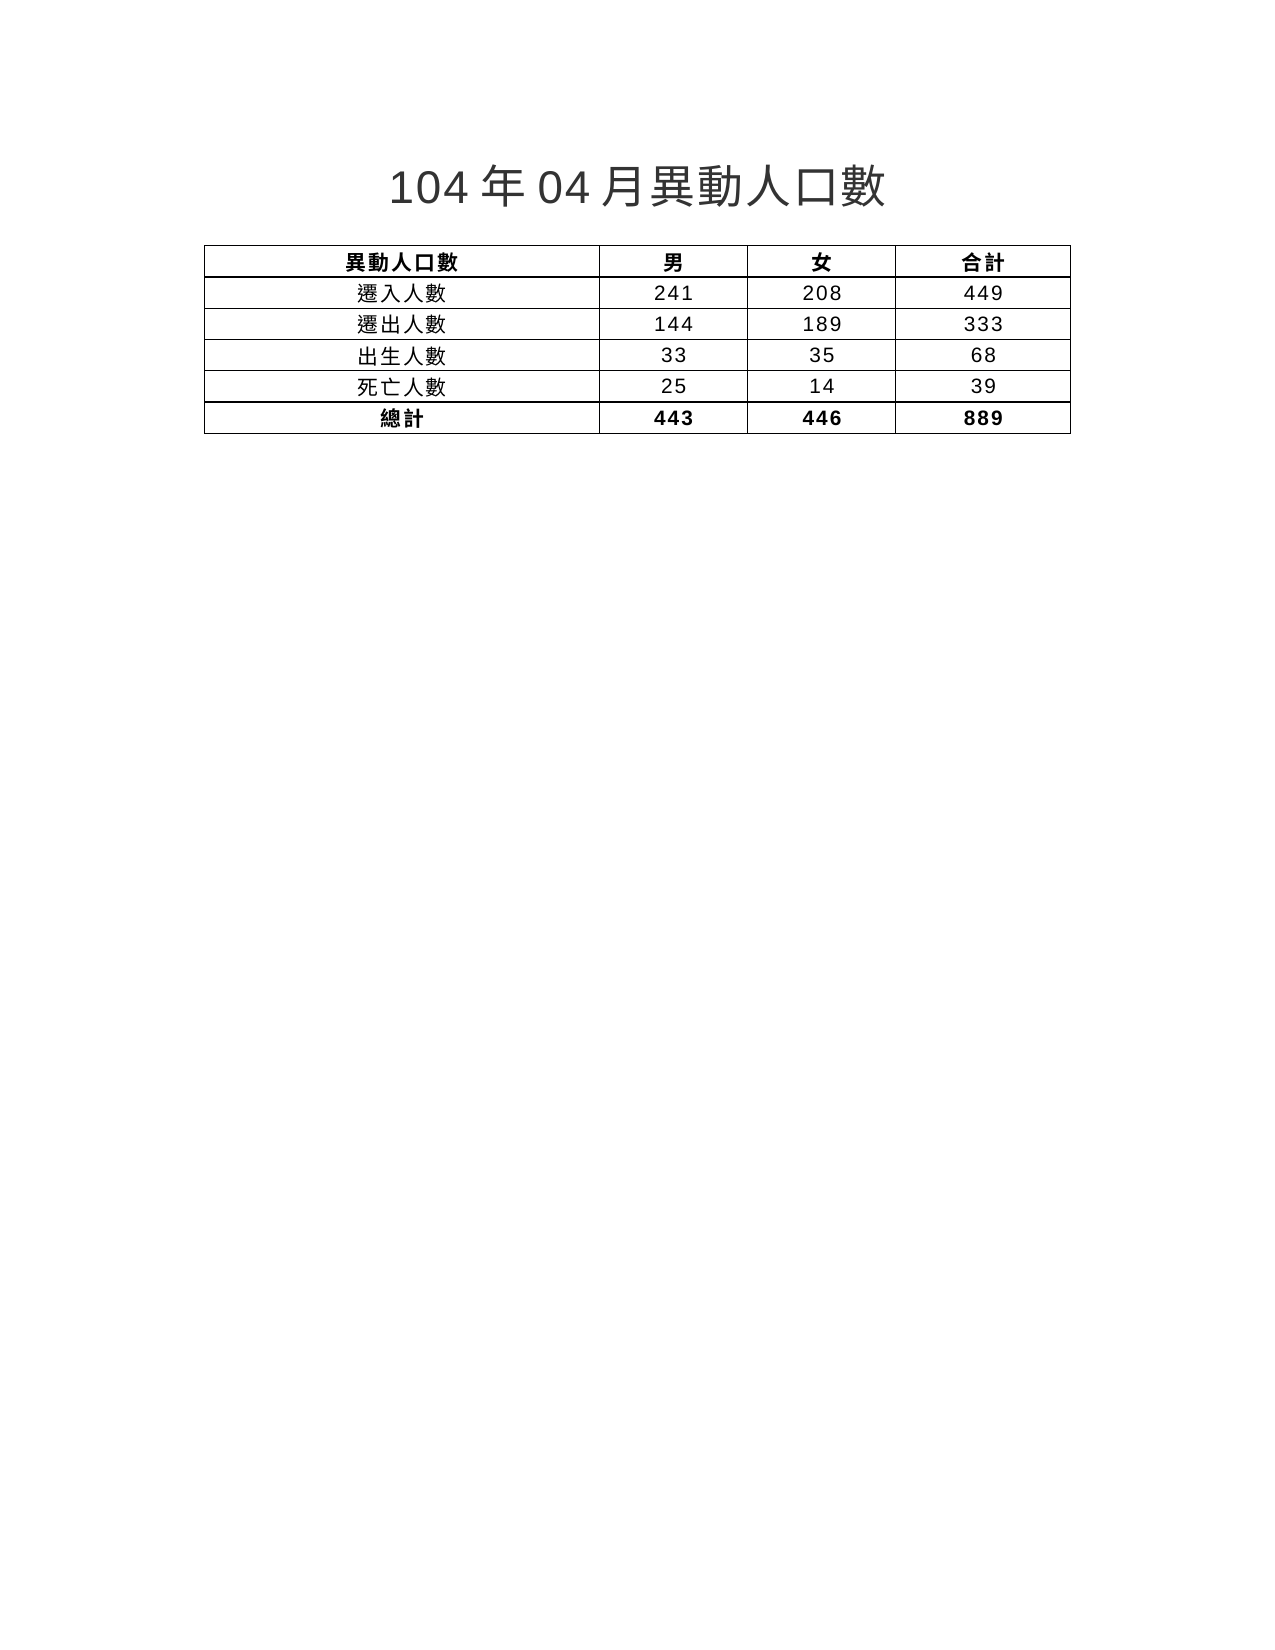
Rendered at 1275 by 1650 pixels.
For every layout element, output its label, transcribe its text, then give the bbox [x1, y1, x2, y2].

table_cell 449 [896, 278, 1070, 308]
table_header [186, 216, 1089, 482]
table_cell 遷出人數 [205, 309, 599, 339]
table_cell 39 [896, 371, 1070, 401]
table_cell 443 [600, 403, 747, 433]
table_cell 144 [600, 309, 747, 339]
table_cell 68 [896, 340, 1070, 370]
table_header 異動人口數 [205, 246, 599, 276]
table_header 男 [600, 246, 747, 276]
table_cell 333 [896, 309, 1070, 339]
table_header 合計 [896, 246, 1070, 276]
table_cell 208 [748, 278, 895, 308]
table_cell 遷入人數 [205, 278, 599, 308]
table_cell 出生人數 [205, 340, 599, 370]
table_cell 189 [748, 309, 895, 339]
table_cell 33 [600, 340, 747, 370]
table_cell 446 [748, 403, 895, 433]
table_cell 241 [600, 278, 747, 308]
table_cell 25 [600, 371, 747, 401]
table_header 女 [748, 246, 895, 276]
table_cell 35 [748, 340, 895, 370]
table_cell 889 [896, 403, 1070, 433]
table_cell 總計 [205, 403, 599, 433]
table_cell 死亡人數 [205, 371, 599, 401]
table_cell 14 [748, 371, 895, 401]
text 104年04月異動人口數 [187, 150, 1087, 216]
